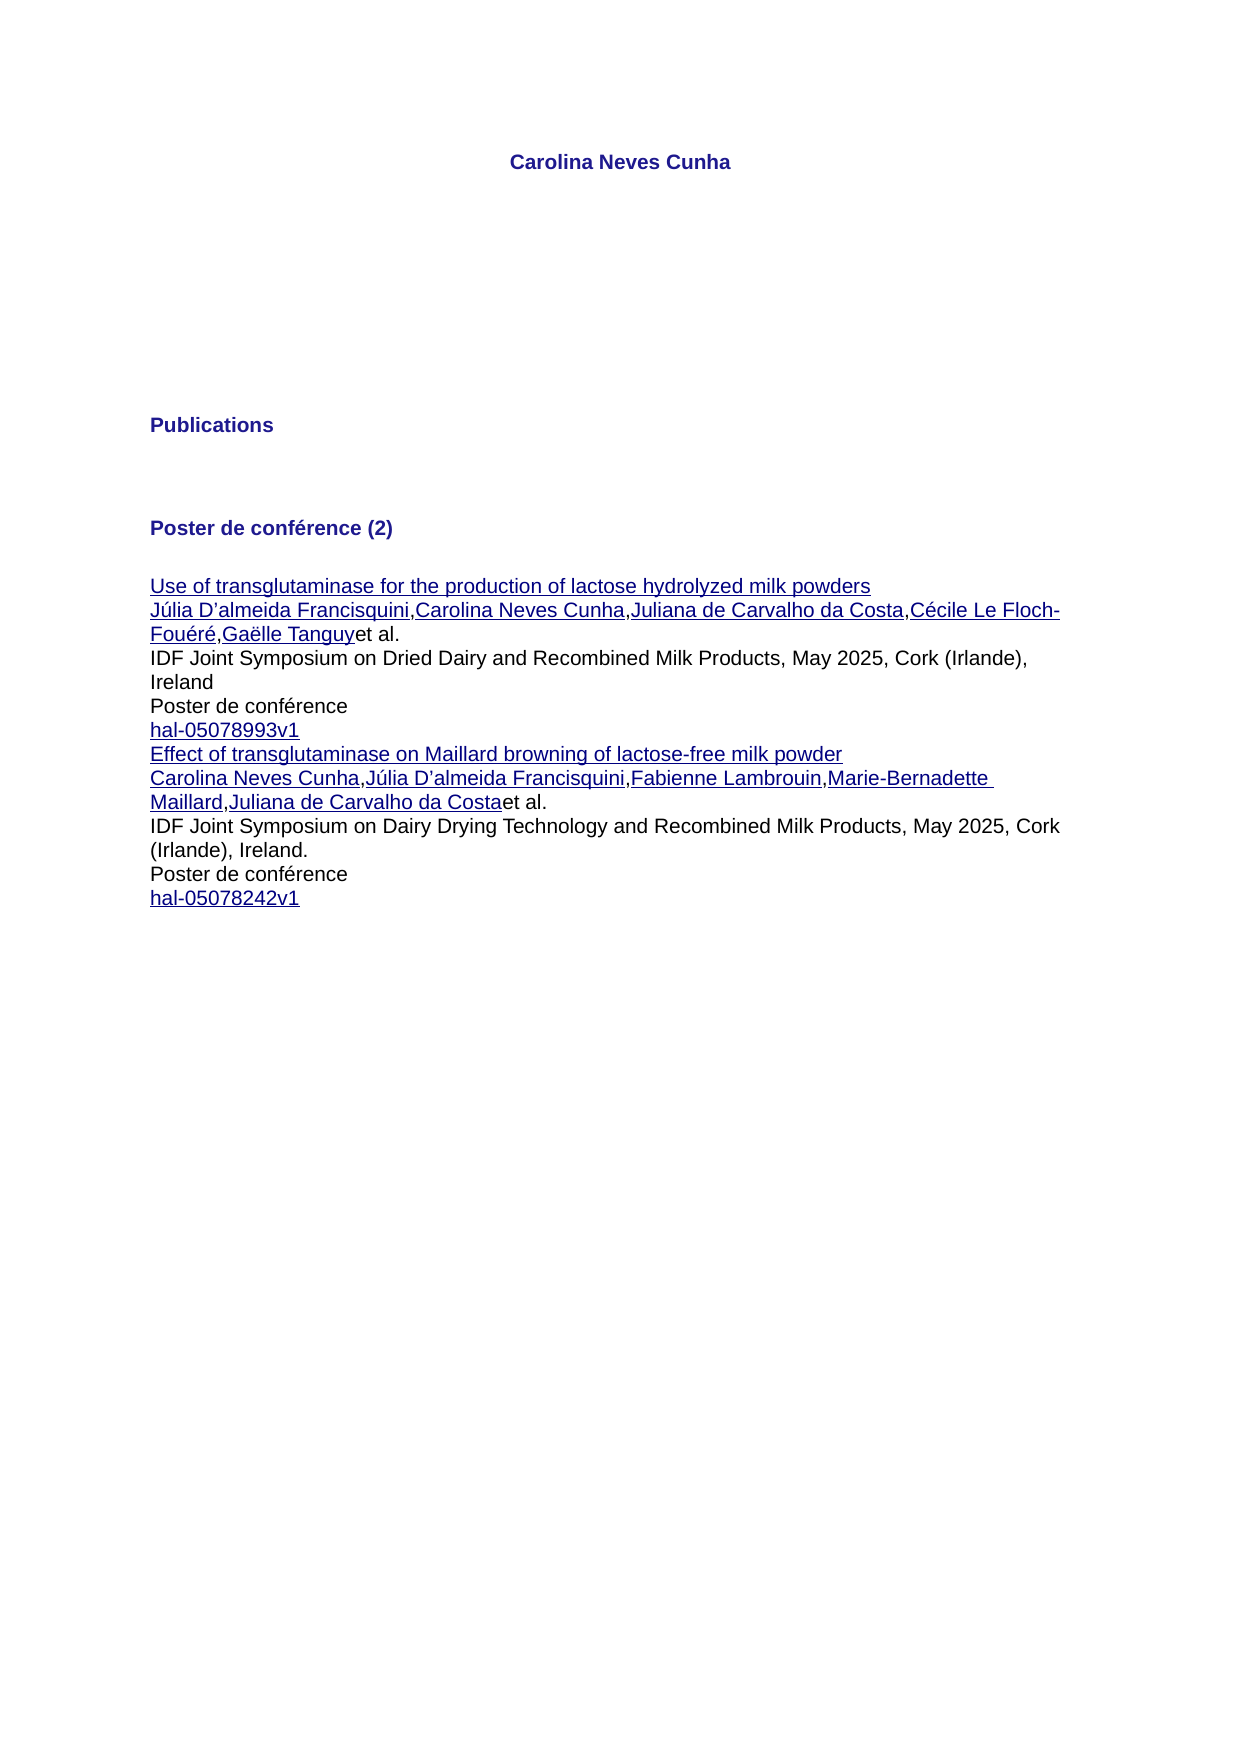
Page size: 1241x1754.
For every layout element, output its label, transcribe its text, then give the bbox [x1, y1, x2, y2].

subtitle Poster de conférence (2) [150, 516, 1090, 539]
table_cell Effect of transglutaminase on Maillard browning of lactose-free milk powder Carolina Neves Cunha,Júlia D’almeida Francisquini,Fabienne Lambrouin,Marie-Bernadette Maillard,Juliana de Carvalho da Costaet al. IDF Joint Symposium on Dairy Drying Technology and Recombined Milk Products, May 2025, Cork (Irlande), Ireland. Poster de conférence hal-05078242v1 [150, 742, 1090, 909]
subtitle Carolina Neves Cunha [150, 150, 1090, 174]
subtitle Publications [150, 412, 1090, 436]
table_header Use of transglutaminase for the production of lactose hydrolyzed milk powders Júlia D’almeida Francisquini,Carolina Neves Cunha,Juliana de Carvalho da Costa,Cécile Le Floch-Fouéré,Gaëlle Tanguyet al. IDF Joint Symposium on Dried Dairy and Recombined Milk Products, May 2025, Cork (Irlande), Ireland Poster de conférence hal-05078993v1 [150, 574, 1090, 742]
